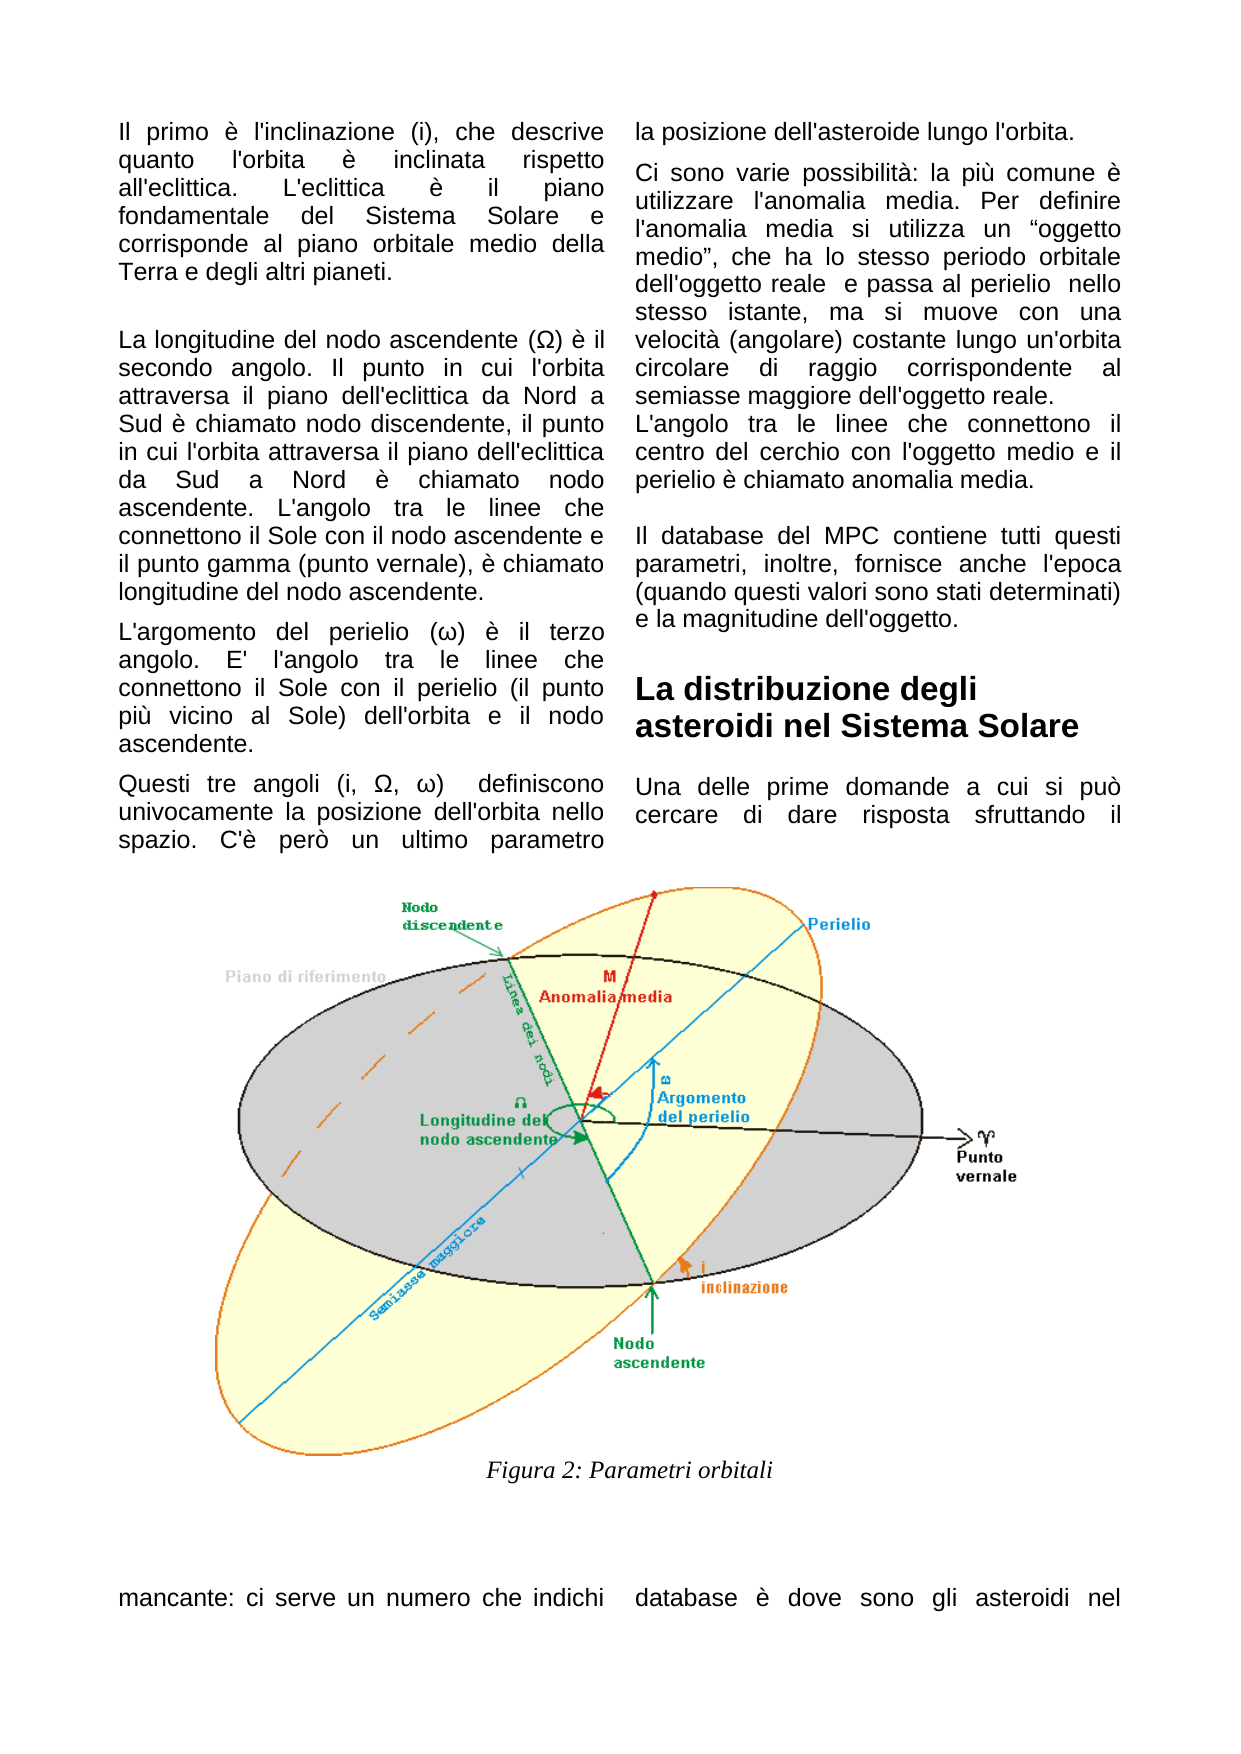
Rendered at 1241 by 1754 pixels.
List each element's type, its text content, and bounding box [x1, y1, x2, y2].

text Questi tre angoli (i, Ω, ω) definiscono univocamente la posizione dell'orbita nello spazio. C'è però un ultimo parametro mancante: ci serve un numero che indichi la posizione dell'asteroide lungo l'orbita. [635, 118, 1122, 146]
text La distribuzione degli [635, 670, 1122, 708]
text Una delle prime domande a cui si può cercare di dare risposta sfruttando il database è dove sono gli asteroidi nel nostro Sistema Solare e come sono distribuiti. [635, 773, 1122, 1612]
text Il database del MPC contiene tutti questi parametri, inoltre, fornisce anche l'epoca (quando questi valori sono stati determinati) e la magnitudine dell'oggetto. [635, 521, 1122, 633]
text asteroidi nel Sistema Solare [635, 708, 1122, 745]
text Questi tre angoli (i, Ω, ω) definiscono univocamente la posizione dell'orbita nello spazio. C'è però un ultimo parametro mancante: ci serve un numero che indichi la posizione dell'asteroide lungo l'orbita. [118, 770, 1114, 1612]
text Ci sono varie possibilità: la più comune è utilizzare l'anomalia media. Per definire l'anomalia media si utilizza un “oggetto medio”, che ha lo stesso periodo orbitale dell'oggetto reale e passa al perielio nello stesso istante, ma si muove con una velocità (angolare) costante lungo un'orbita circolare di raggio corrispondente al semiasse maggiore dell'oggetto reale. [635, 158, 1122, 410]
text L'angolo tra le linee che connettono il centro del cerchio con l'oggetto medio e il perielio è chiamato anomalia media. [635, 410, 1122, 493]
text Il primo è l'inclinazione (i), che descrive quanto l'orbita è inclinata rispetto all'eclittica. L'eclittica è il piano fondamentale del Sistema Solare e corrisponde al piano orbitale medio della Terra e degli altri pianeti. [118, 118, 605, 286]
text Figura 2: Parametri orbitali [130, 867, 1114, 1483]
text L'argomento del perielio (ω) è il terzo angolo. E' l'angolo tra le linee che connettono il Sole con il perielio (il punto più vicino al Sole) dell'orbita e il nodo ascendente. [118, 618, 605, 757]
picture [215, 887, 1029, 1456]
text La longitudine del nodo ascendente (Ω) è il secondo angolo. Il punto in cui l'orbita attraversa il piano dell'eclittica da Nord a Sud è chiamato nodo discendente, il punto in cui l'orbita attraversa il piano dell'eclittica da Sud a Nord è chiamato nodo ascendente. L'angolo tra le linee che connettono il Sole con il nodo ascendente e il punto gamma (punto vernale), è chiamato longitudine del nodo ascendente. [118, 326, 605, 605]
